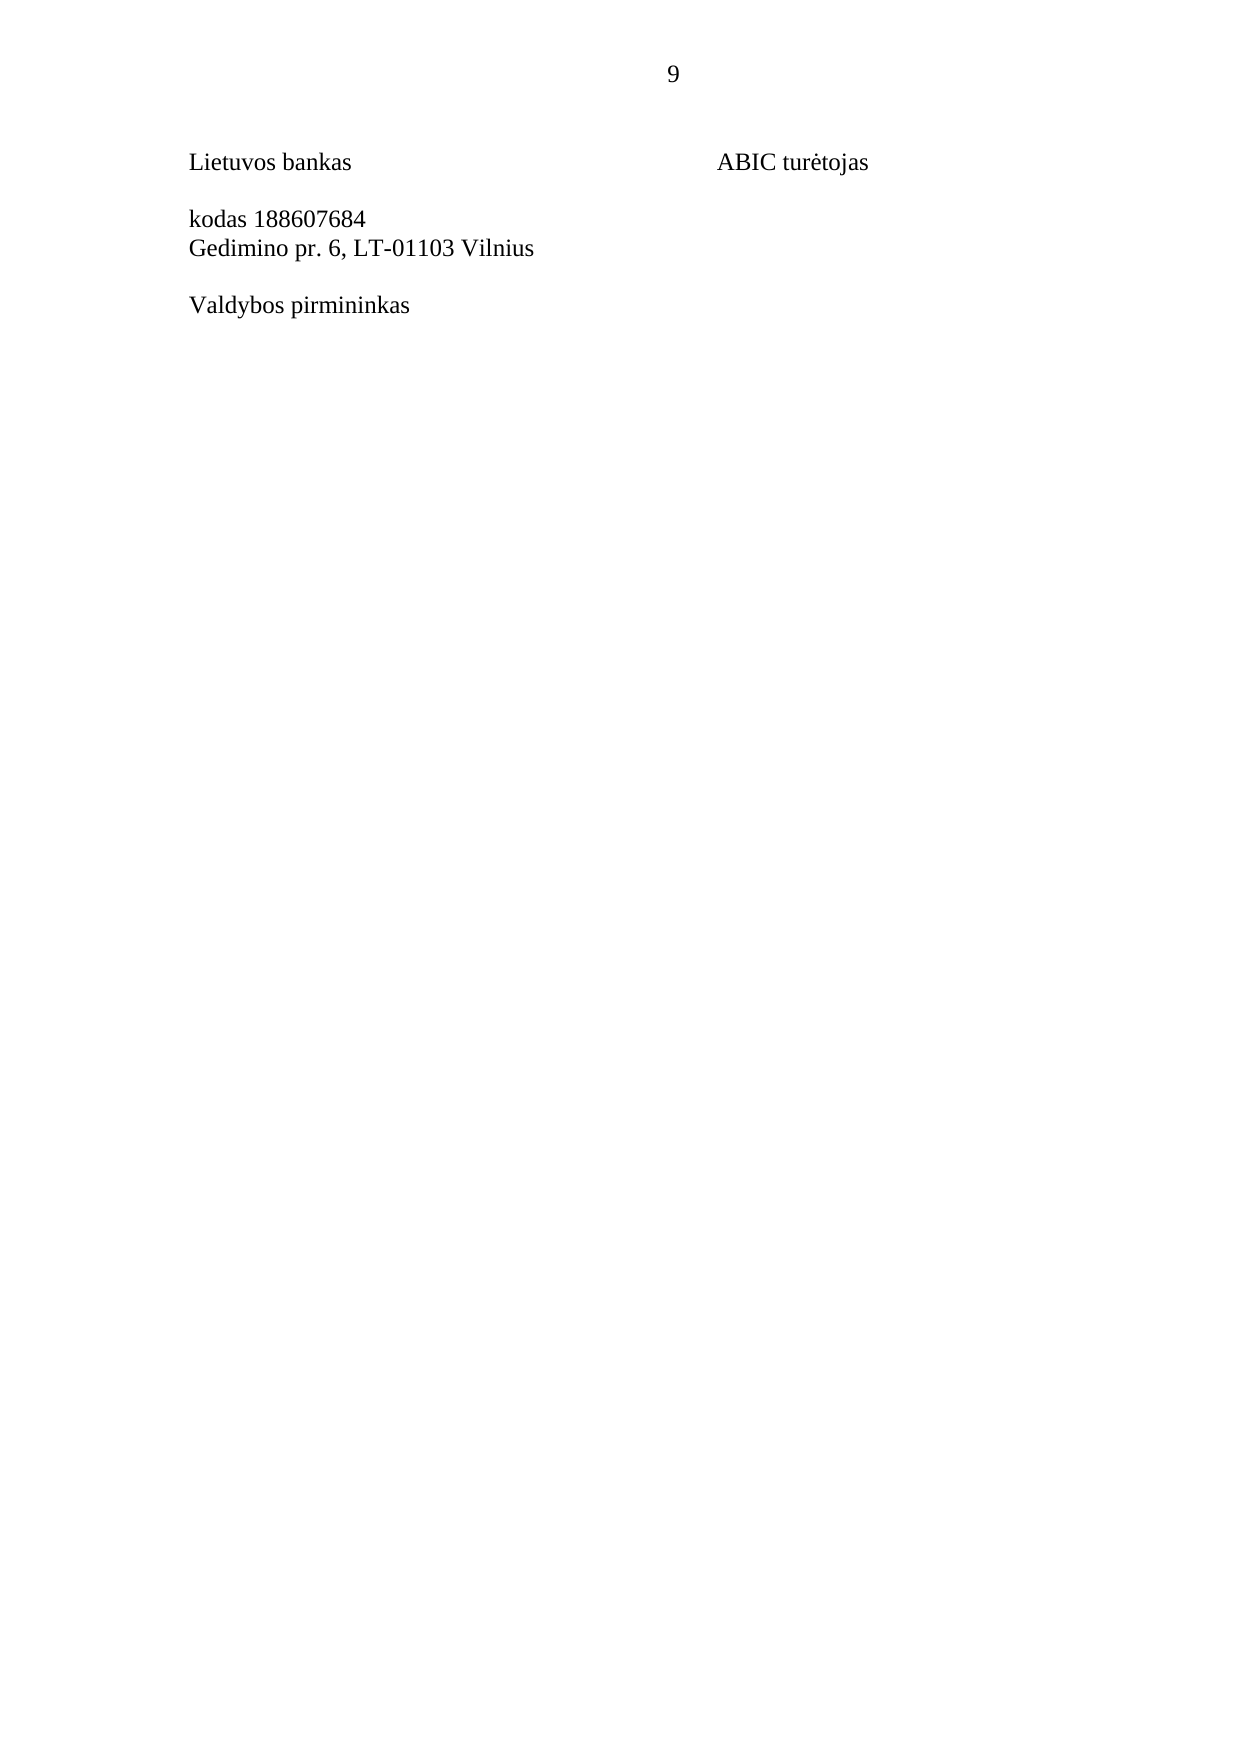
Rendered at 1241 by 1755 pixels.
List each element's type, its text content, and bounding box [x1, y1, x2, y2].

table_cell [705, 291, 1192, 348]
table_cell [705, 176, 1192, 233]
table_cell Valdybos pirmininkas [177, 291, 705, 348]
table_cell [177, 262, 705, 291]
table_cell [705, 262, 1192, 291]
table_cell kodas 188607684 [177, 176, 705, 233]
table_header ABIC turėtojas [705, 147, 1192, 176]
table_cell [705, 233, 1192, 262]
table_cell Gedimino pr. 6, LT-01103 Vilnius [177, 233, 705, 262]
table_header Lietuvos bankas [177, 147, 705, 176]
